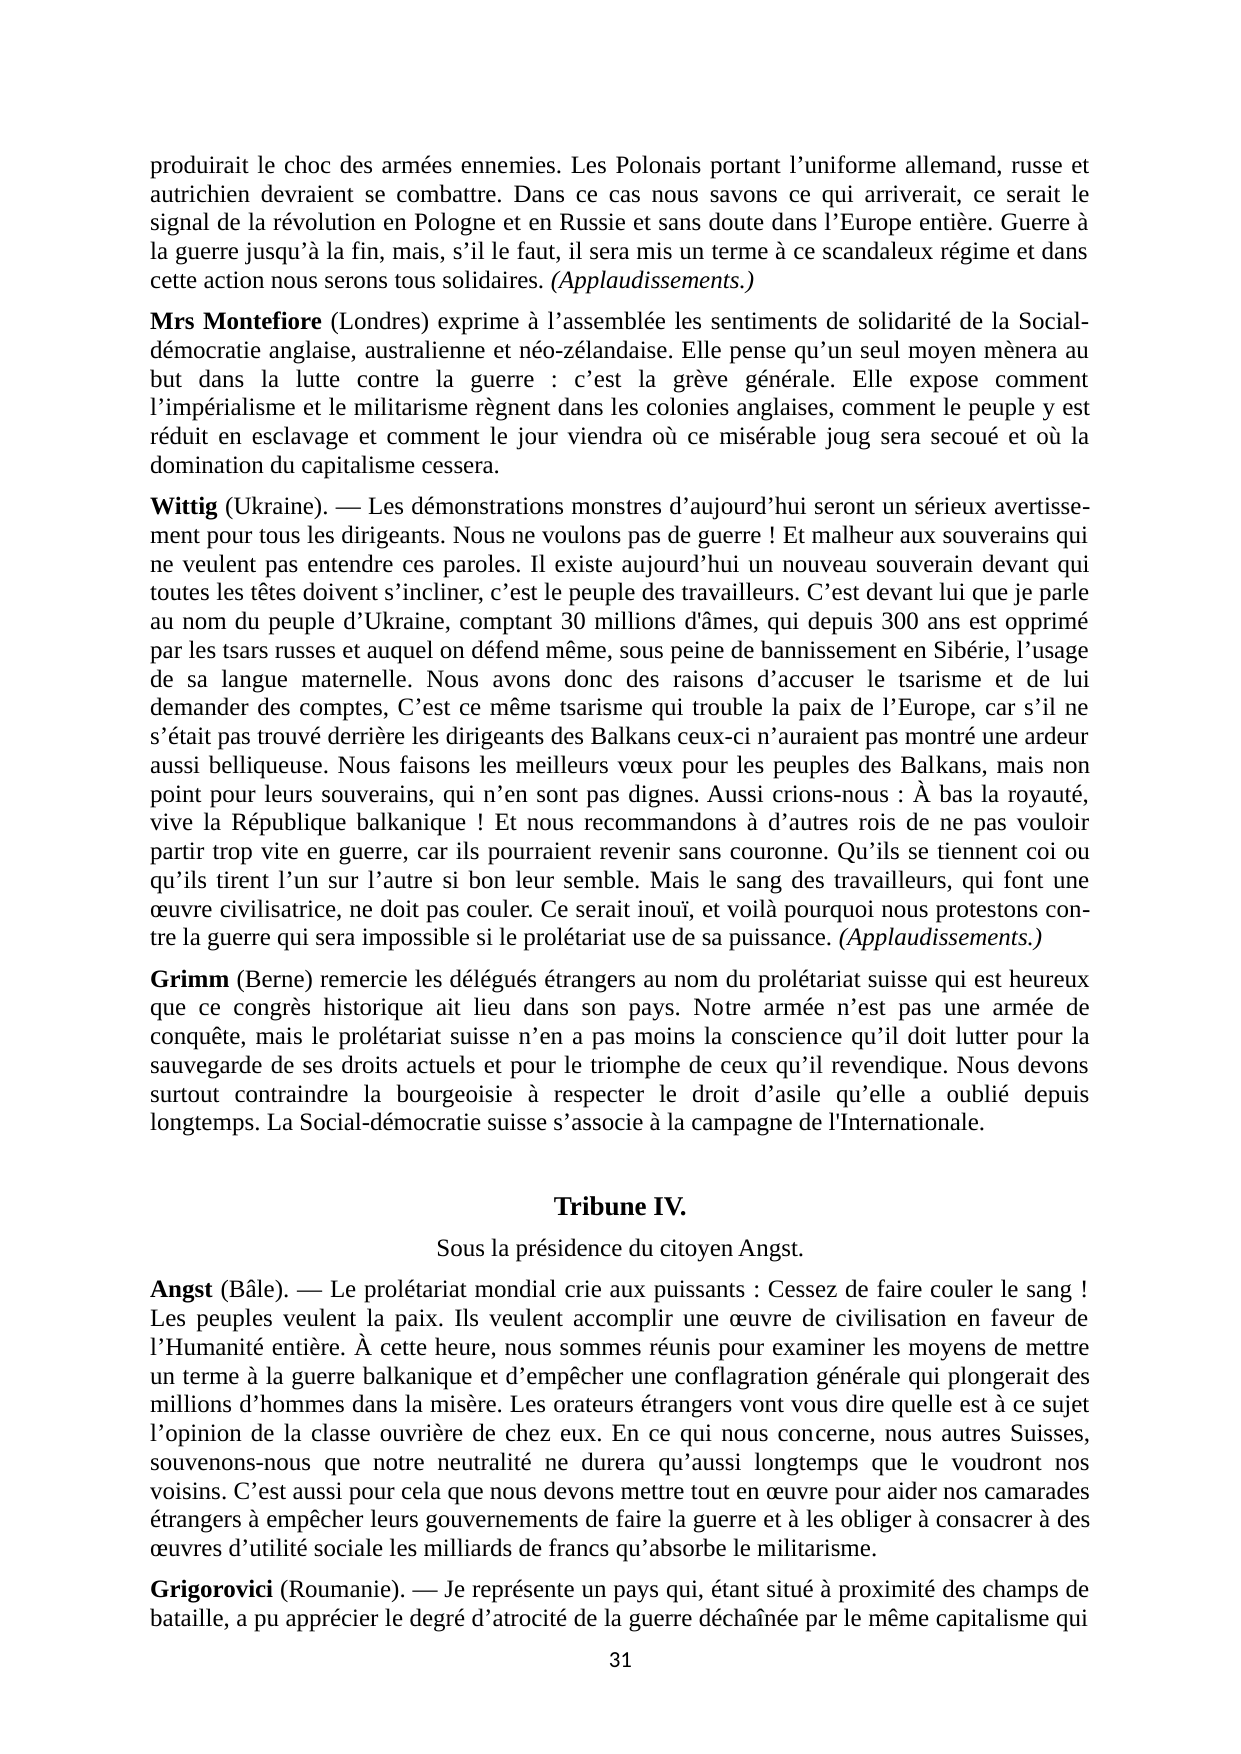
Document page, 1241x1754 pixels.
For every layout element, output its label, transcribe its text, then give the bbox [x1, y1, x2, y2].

text Sous la présidence du citoyen Angst. [150, 1233, 1090, 1262]
text Mrs Montefiore (Londres) exprime à l’assem­blée les sentiments de solidarité de la Social-démocratie anglaise, australienne et néo-zélandaise. Elle pense qu’un seul moyen mènera au but dans la lutte contre la guerre : c’est la grève générale. Elle expose comment l’impérialisme et le mili­tarisme règnent dans les colonies anglaises, com­ment le peuple y est réduit en esclavage et com­ment le jour viendra où ce misérable joug sera secoué et où la domination du capitalisme ces­sera. [150, 306, 1090, 479]
text produirait le choc des armées enne­mies. Les Polonais portant l’uniforme allemand, russe et autrichien devraient se combattre. Dans ce cas nous savons ce qui arriverait, ce serait le signal de la révolution en Pologne et en Russie et sans doute dans l’Europe entière. Guerre à la guerre jusqu’à la fin, mais, s’il le faut, il sera mis un terme à ce scandaleux régime et dans cette action nous serons tous solidaires. (Applaudisse­ments.) [150, 150, 1090, 294]
text Angst (Bâle). — Le prolétariat mondial crie aux puissants : Cessez de faire couler le sang ! Les peuples veulent la paix. Ils veulent accomplir une œuvre de civilisation en faveur de l’Humanité en­tière. À cette heure, nous sommes réunis pour examiner les moyens de mettre un terme à la guerre balkanique et d’empêcher une conflagra­tion générale qui plongerait des millions d’hom­mes dans la misère. Les orateurs étrangers vont vous dire quelle est à ce sujet l’opinion de la classe ouvrière de chez eux. En ce qui nous con­cerne, nous autres Suisses, souvenons-nous que notre neutralité ne durera qu’aussi longtemps que le voudront nos voisins. C’est aussi pour cela que nous devons mettre tout en œuvre pour aider nos camarades étrangers à empêcher leurs gouverne­ments de faire la guerre et à les obliger à consa­crer à des œuvres d’utilité sociale les milliards de francs qu’absorbe le militarisme. [150, 1274, 1090, 1562]
text Grigorovici (Roumanie). — Je représente un pays qui, étant situé à proximité des champs de bataille, a pu apprécier le degré d’atrocité de la guerre déchaînée par le même capitalisme qui [150, 1574, 1090, 1632]
subtitle Tribune IV. [150, 1189, 1090, 1221]
text Grimm (Berne) remercie les délégués étrangers au nom du prolétariat suisse qui est heureux que ce congrès historique ait lieu dans son pays. No­tre armée n’est pas une armée de conquête, mais le prolétariat suisse n’en a pas moins la conscien­ce qu’il doit lutter pour la sauvegarde de ses droits actuels et pour le triomphe de ceux qu’il revendique. Nous devons surtout contraindre la bourgeoisie à respecter le droit d’asile qu’elle a oublié depuis longtemps. La Social-démocratie suisse s’associe à la campagne de l'Internationale. [150, 964, 1090, 1136]
text Wittig (Ukraine). — Les démonstrations mons­tres d’aujourd’hui seront un sérieux avertisse­ment pour tous les dirigeants. Nous ne voulons pas de guerre ! Et malheur aux souverains qui ne veulent pas entendre ces paroles. Il existe au­jourd’hui un nouveau souverain devant qui toutes les têtes doivent s’incliner, c’est le peuple des travailleurs. C’est devant lui que je parle au nom du peuple d’Ukraine, comptant 30 millions d'âmes, qui depuis 300 ans est opprimé par les tsars russes et auquel on défend même, sous peine de bannissement en Sibérie, l’usage de sa langue maternelle. Nous avons donc des raisons d’accu­ser le tsarisme et de lui demander des comptes, C’est ce même tsarisme qui trouble la paix de l’Europe, car s’il ne s’était pas trouvé derrière les dirigeants des Balkans ceux-ci n’auraient pas montré une ardeur aussi belliqueuse. Nous fai­sons les meilleurs vœux pour les peuples des Bal­kans, mais non point pour leurs souverains, qui n’en sont pas dignes. Aussi crions-nous : À bas la royauté, vive la République balkanique ! Et nous recommandons à d’autres rois de ne pas vouloir partir trop vite en guerre, car ils pour­raient revenir sans couronne. Qu’ils se tiennent coi ou qu’ils tirent l’un sur l’autre si bon leur semble. Mais le sang des travailleurs, qui font une œuvre civilisatrice, ne doit pas couler. Ce se­rait inouï, et voilà pourquoi nous protestons con­tre la guerre qui sera impossible si le prolétariat use de sa puissance. (Applaudissements.) [150, 491, 1090, 951]
